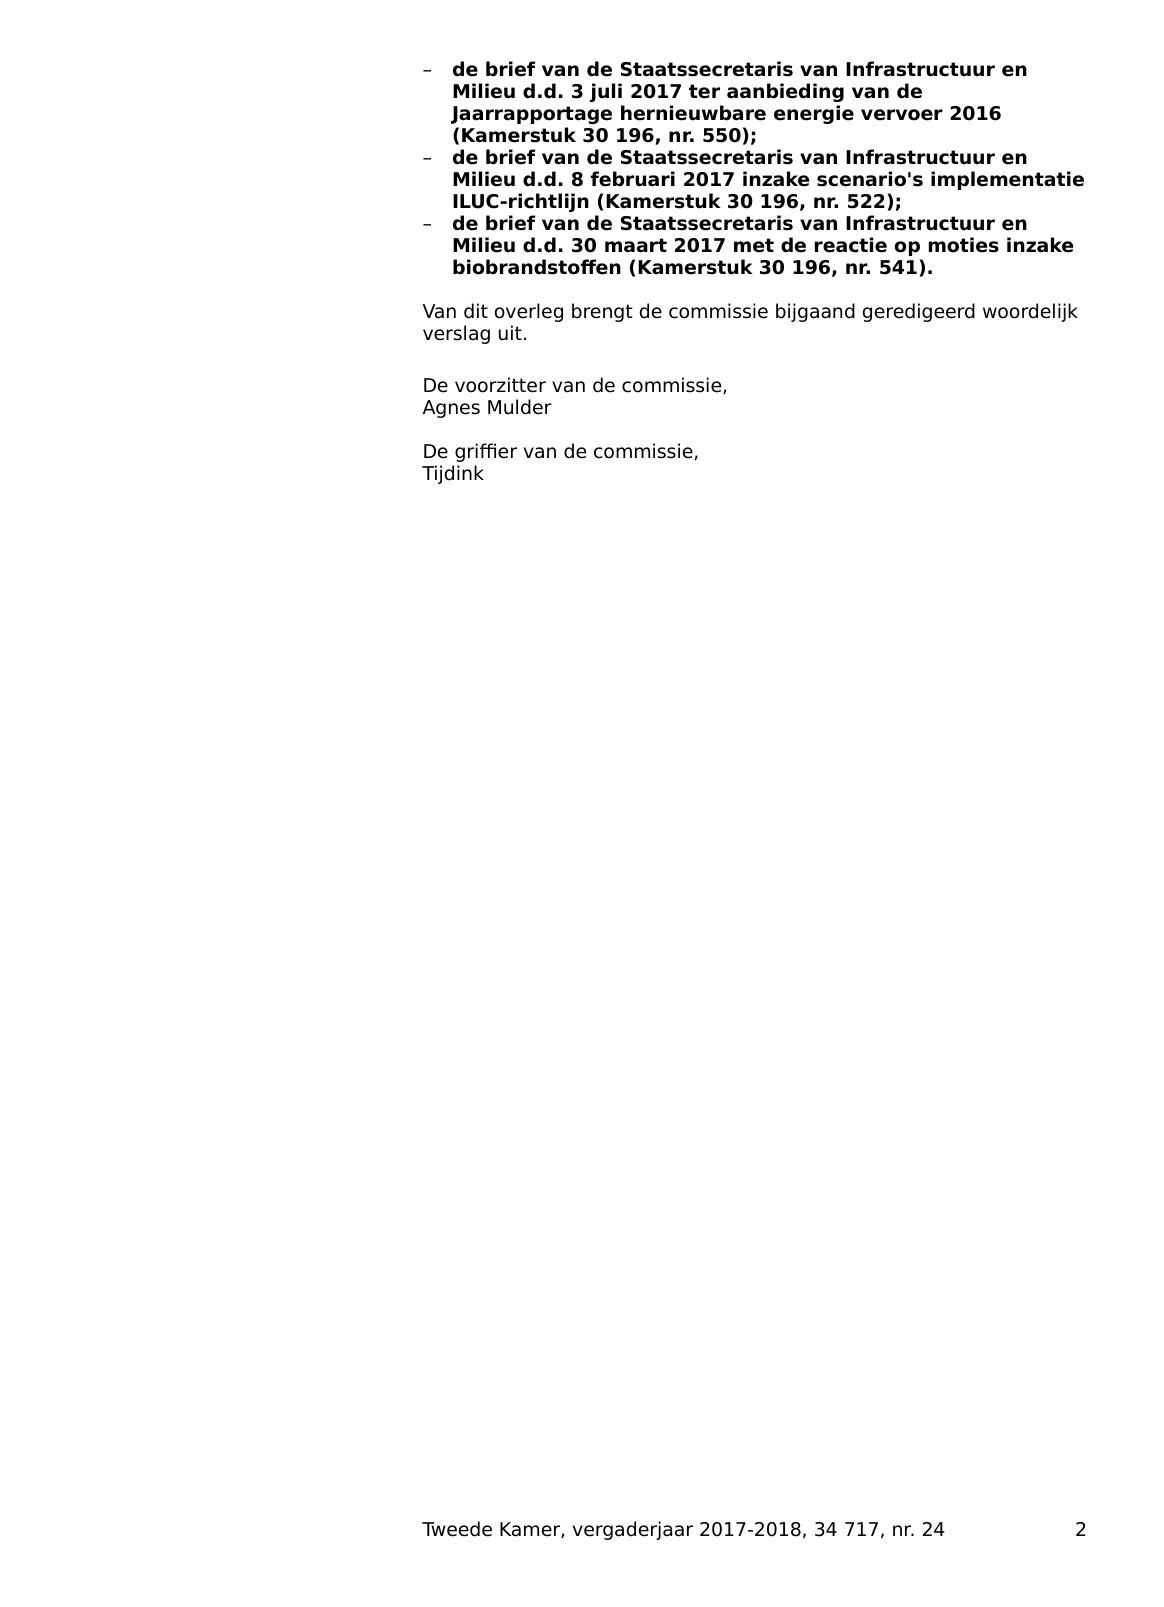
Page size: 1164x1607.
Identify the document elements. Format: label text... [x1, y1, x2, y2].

text De voorzitter van de commissie, Agnes Mulder [422, 375, 1087, 419]
text – de brief van de Staatssecretaris van Infrastructuur en Milieu d.d. 30 maart 2017 met de reactie op moties inzake biobrandstoffen (Kamerstuk 30 196, nr. 541). [422, 213, 1087, 279]
text – de brief van de Staatssecretaris van Infrastructuur en Milieu d.d. 3 juli 2017 ter aanbieding van de Jaarrapportage hernieuwbare energie vervoer 2016 (Kamerstuk 30 196, nr. 550); [422, 59, 1087, 147]
text – de brief van de Staatssecretaris van Infrastructuur en Milieu d.d. 8 februari 2017 inzake scenario's implementatie ILUC-richtlijn (Kamerstuk 30 196, nr. 522); [422, 147, 1087, 213]
text De griffier van de commissie, Tijdink [422, 441, 1087, 485]
text Van dit overleg brengt de commissie bijgaand geredigeerd woordelijk verslag uit. [422, 301, 1087, 345]
